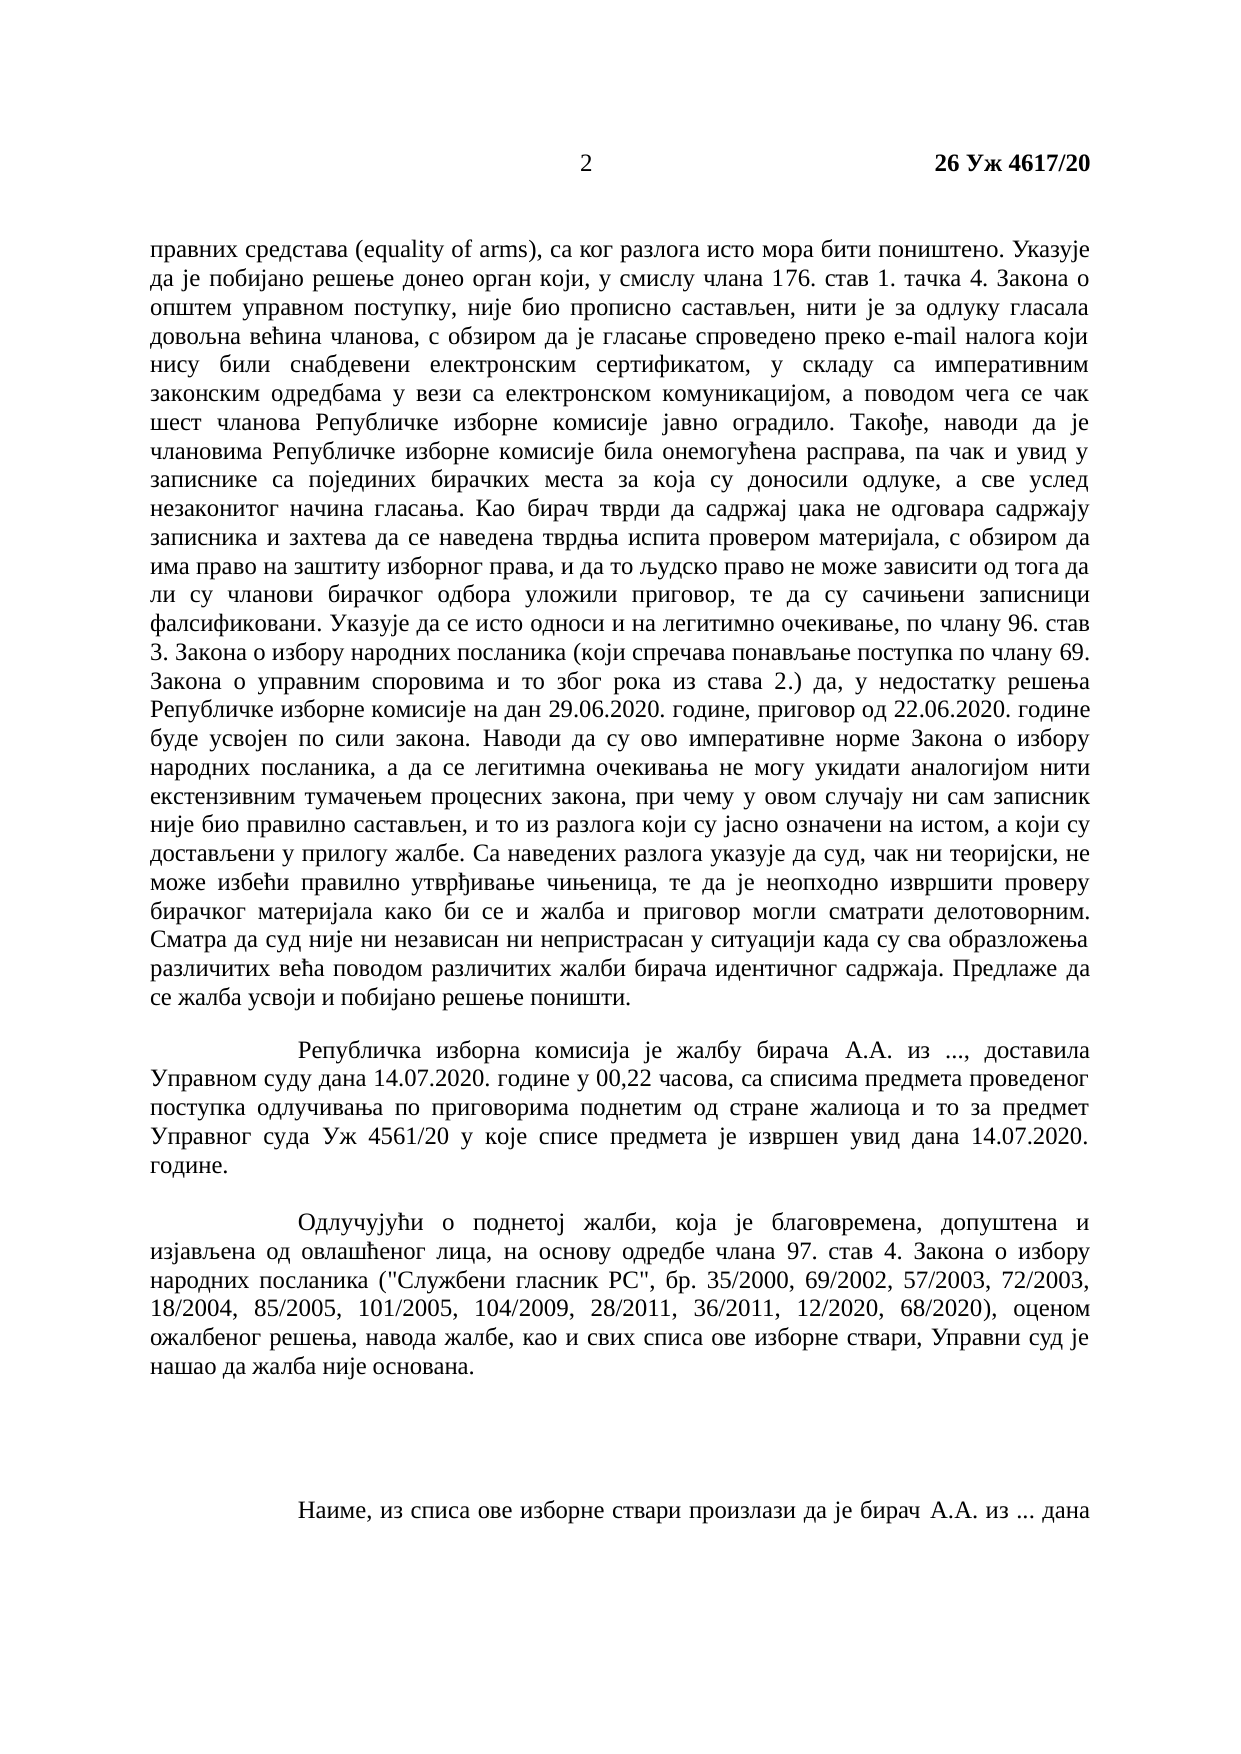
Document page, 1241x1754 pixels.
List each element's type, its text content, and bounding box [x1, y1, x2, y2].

text Републичка изборна комисија је жалбу бирача А.А. из ..., доставила Управном суду дана 14.07.2020. године у 00,22 часова, са списима предмета проведеног поступка одлучивања по приговорима поднетим од стране жалиоца и то за предмет Управног суда Уж 4561/20 у које списе предмета је извршен увид дана 14.07.2020. године. [150, 1035, 1090, 1178]
text Наиме, из списа ове изборне ствари произлази да је бирач А.А. из ... дана [150, 1495, 1090, 1523]
text правних средстава (equality of arms), са ког разлога исто мора бити поништено. Указује да је побијано решење донео орган који, у смислу члана 176. став 1. тачка 4. Закона о општем управном поступку, није био прописно састављен, нити је за одлуку гласала довољна већина чланова, с обзиром да је гласање спроведено преко e-mail налога који нису били снабдевени електронским сертификатом, у складу са императивним законским одредбама у вези са електронском комуникацијом, а поводом чега се чак шест чланова Републичке изборне комисије јавно оградило. Такође, наводи да је члановима Републичке изборне комисије била онемогућена расправа, па чак и увид у записнике са појединих бирачких места за која су доносили одлуке, а све услед незаконитог начина гласања. Као бирач тврди да садржај џака не одговара садржају записника и захтева да се наведена тврдња испита провером материјала, с обзиром да има право на заштиту изборног права, и да то људско право не може зависити од тога да ли су чланови бирачког одбора уложили приговор, те да су сачињени записници фалсификовани. Указује да се исто односи и на легитимно очекивање, по члану 96. став 3. Закона о избору народних посланика (који спречава понављање поступка по члану 69. Закона о управним споровима и то због рока из става 2.) да, у недостатку решења Републичке изборне комисије на дан 29.06.2020. године, приговор од 22.06.2020. године буде усвојен по сили закона. Наводи да су ово императивне норме Закона о избору народних посланика, а да се легитимна очекивања не могу укидати аналогијом нити екстензивним тумачењем процесних закона, при чему у овом случају ни сам записник није био правилно састављен, и то из разлога који су јасно означени на истом, а који су достављени у прилогу жалбе. Са наведених разлога указује да суд, чак ни теоријски, не може избећи правилно утврђивање чињеница, те да је неопходно извршити проверу бирачког материјала како би се и жалба и приговор могли сматрати делотоворним. Сматра да суд није ни независан ни непристрасан у ситуацији када су сва образложења различитих већа поводом различитих жалби бирача идентичног садржаја. Предлаже да се жалба усвоји и побијано решење поништи. [150, 234, 1090, 1011]
text Одлучујући о поднетој жалби, која је благовремена, допуштена и изјављена од овлашћеног лица, на основу одредбе члана 97. став 4. Закона о избору народних посланика ("Службени гласник РС", бр. 35/2000, 69/2002, 57/2003, 72/2003, 18/2004, 85/2005, 101/2005, 104/2009, 28/2011, 36/2011, 12/2020, 68/2020), оценом ожалбеног решења, навода жалбе, као и свих списа ове изборне ствари, Управни суд је нашао да жалба није основана. [150, 1207, 1090, 1380]
